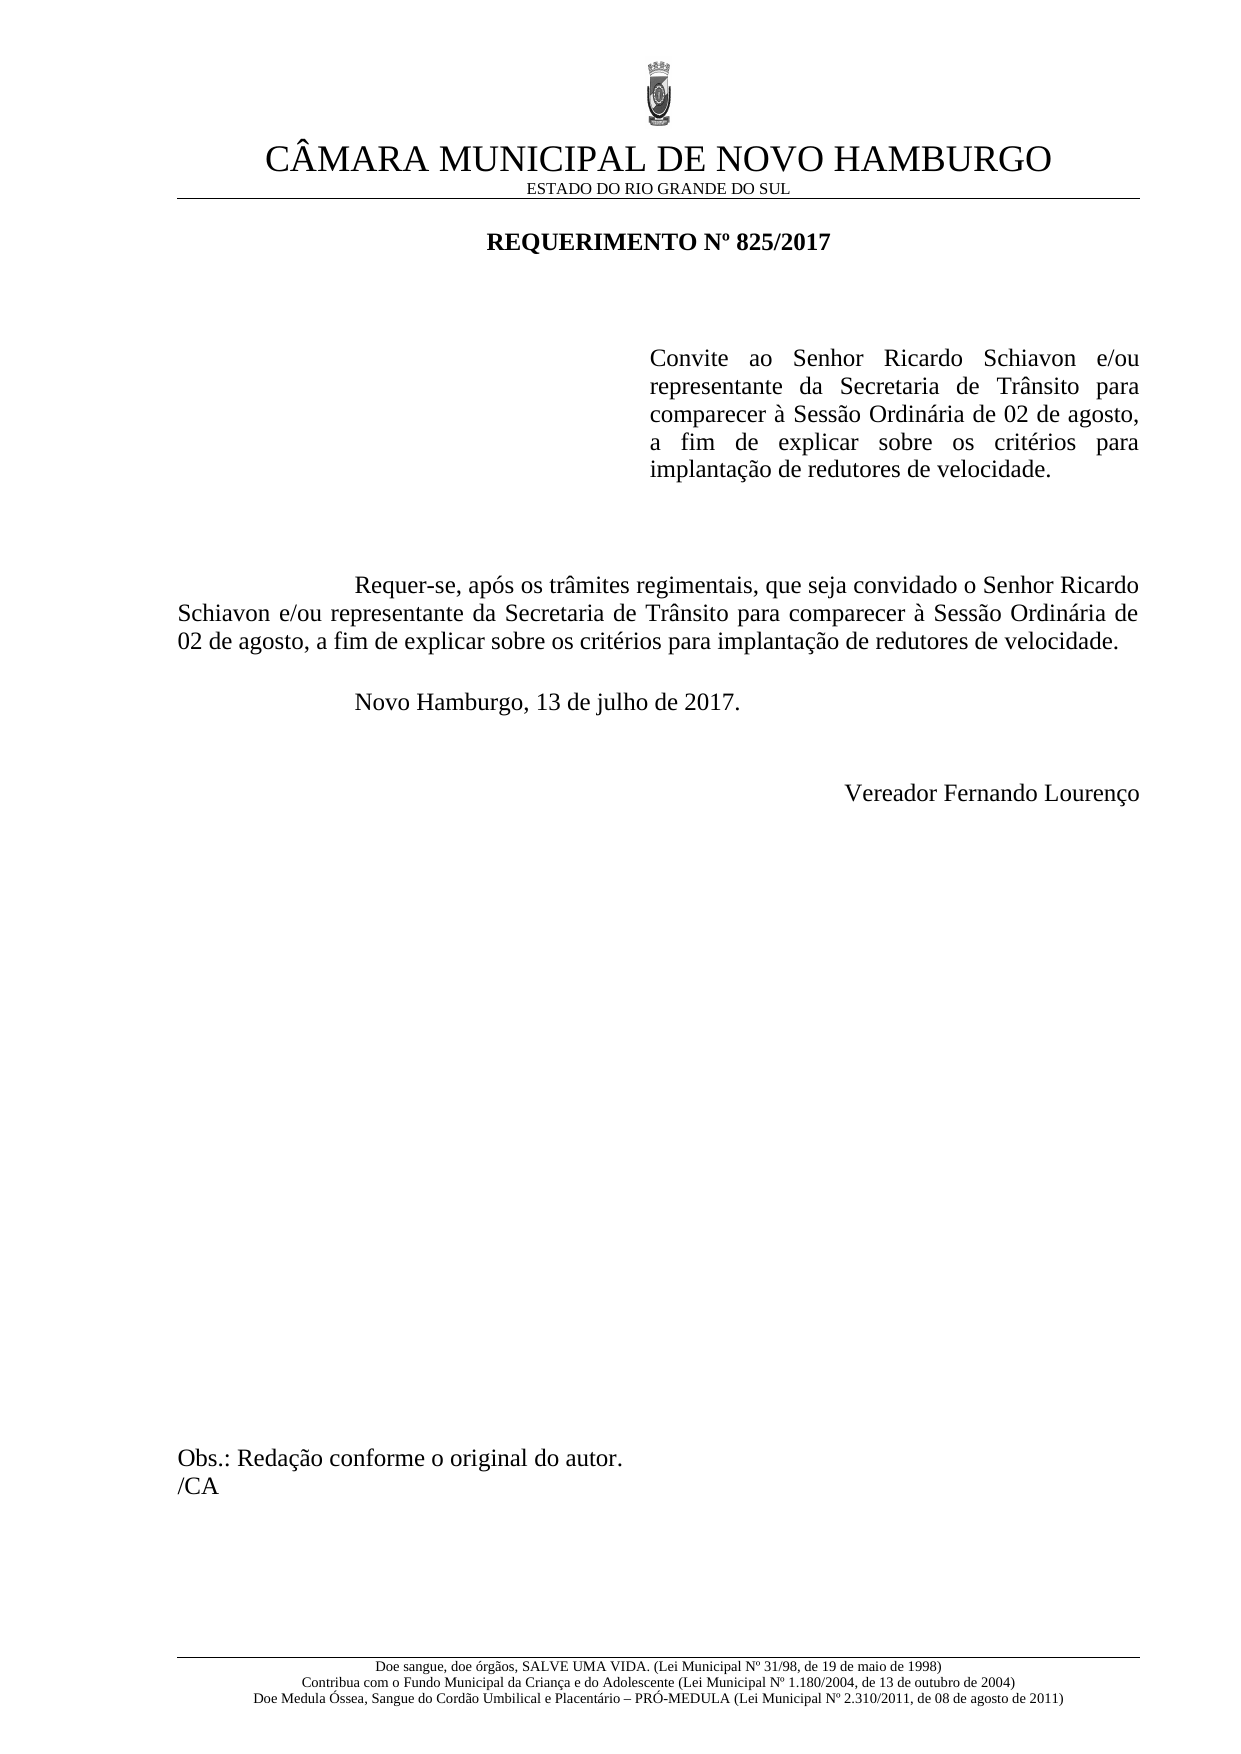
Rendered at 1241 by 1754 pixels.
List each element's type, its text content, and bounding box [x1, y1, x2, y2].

text /CA [177, 1472, 1140, 1500]
text Requer-se, após os trâmites regimentais, que seja convidado o Senhor Ricardo Schiavon e/ou representante da Secretaria de Trânsito para comparecer à Sessão Ordinária de 02 de agosto, a fim de explicar sobre os critérios para implantação de redutores de velocidade. [177, 572, 1140, 655]
text Novo Hamburgo, 13 de julho de 2017. [177, 688, 1140, 716]
text REQUERIMENTO Nº 825/2017 [177, 228, 1140, 256]
text Convite ao Senhor Ricardo Schiavon e/ou representante da Secretaria de Trânsito para comparecer à Sessão Ordinária de 02 de agosto, a fim de explicar sobre os critérios para implantação de redutores de velocidade. [649, 344, 1140, 483]
text Vereador Fernando Lourenço [768, 752, 1140, 807]
text Obs.: Redação conforme o original do autor. [177, 1444, 1140, 1472]
